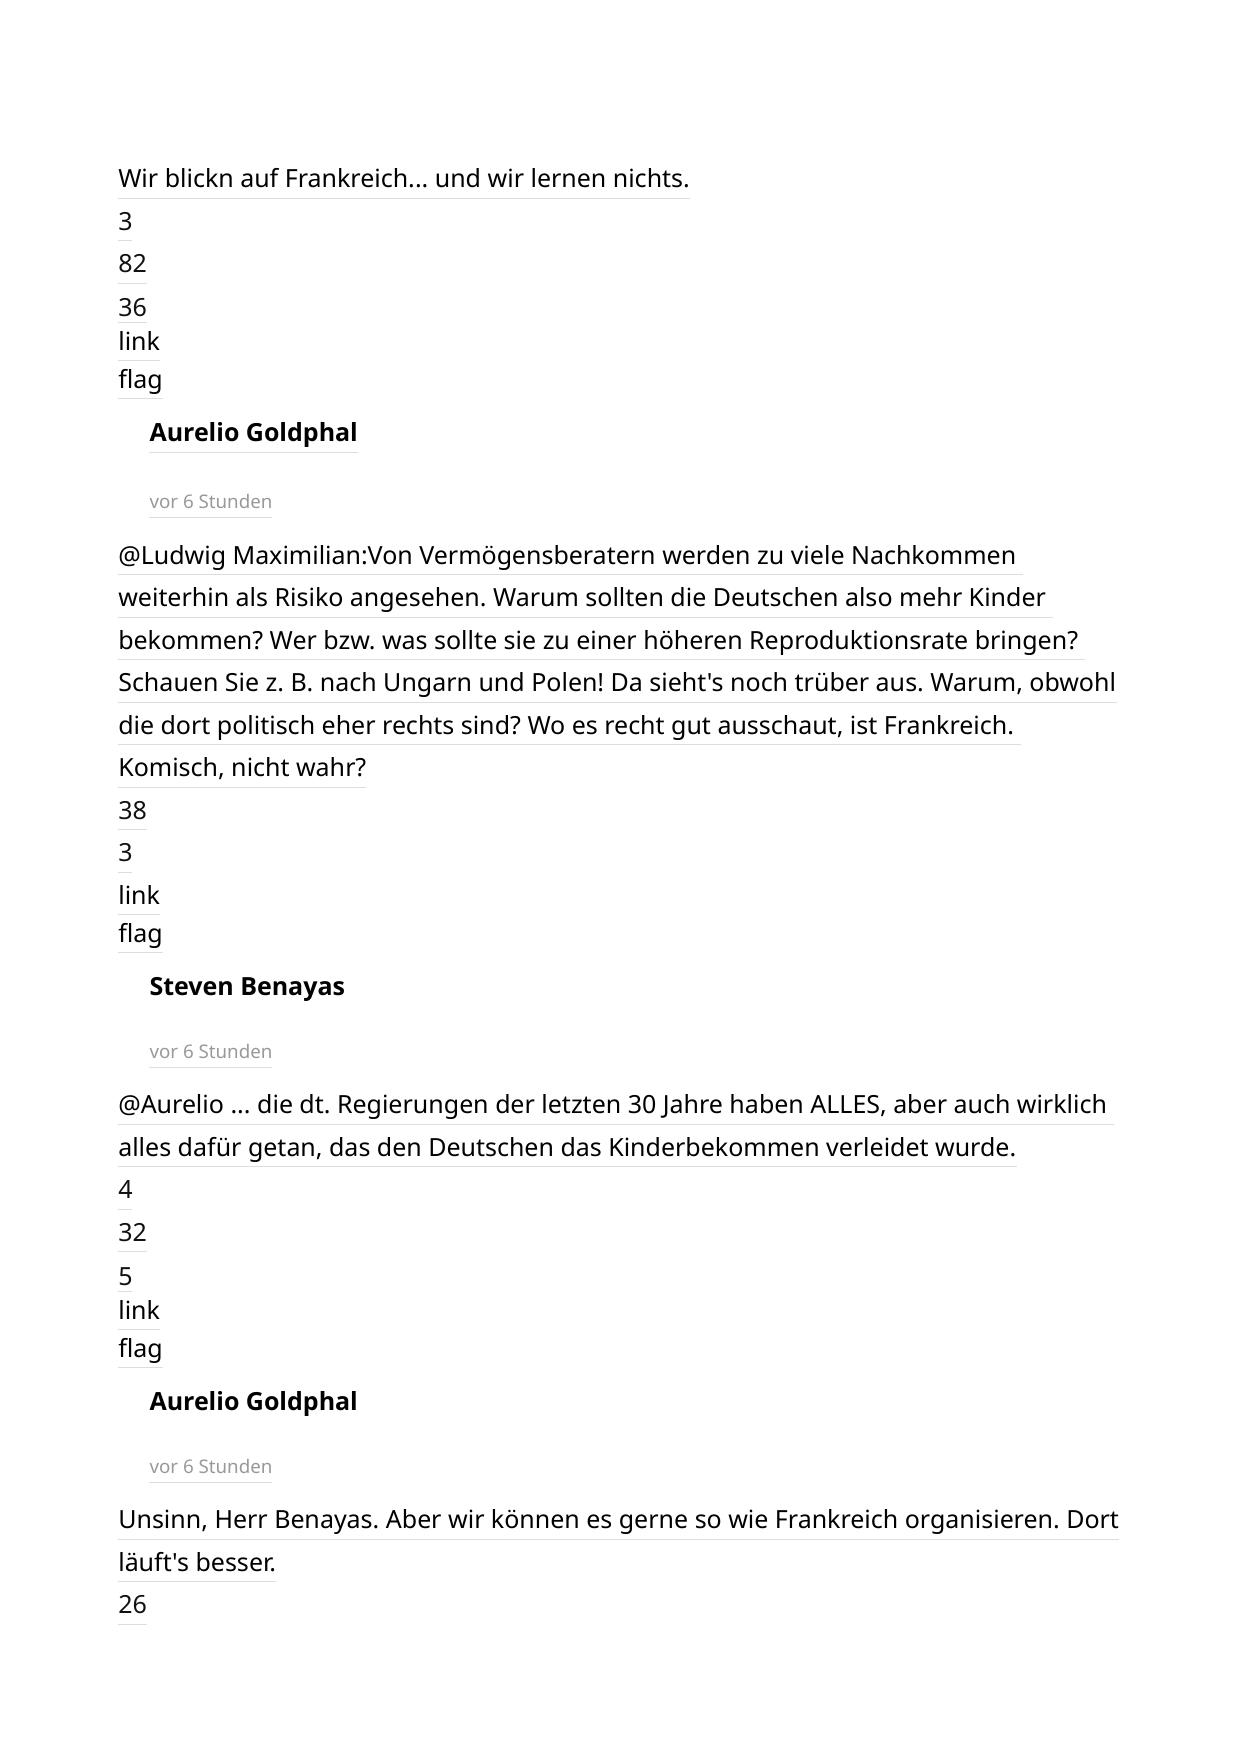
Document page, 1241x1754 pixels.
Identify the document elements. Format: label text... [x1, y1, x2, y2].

text 26 [118, 1587, 1122, 1625]
text flag [118, 361, 1122, 399]
text 3 [118, 835, 1122, 873]
text link [118, 877, 1122, 915]
text vor 6 Stunden [149, 1453, 1117, 1483]
text Wir blickn auf Frankreich... und wir lernen nichts. [118, 118, 1122, 199]
text 5 [118, 1257, 1122, 1292]
text vor 6 Stunden [149, 1038, 1117, 1068]
text Aurelio Goldphal [149, 415, 1122, 453]
text vor 6 Stunden [149, 489, 1117, 518]
text 38 [118, 792, 1122, 830]
text 4 [118, 1172, 1122, 1210]
text Aurelio Goldphal [149, 1384, 1122, 1418]
text link [118, 1292, 1122, 1330]
text 82 [118, 246, 1122, 284]
text flag [118, 915, 1122, 953]
text Steven Benayas [149, 969, 1122, 1003]
text 3 [118, 203, 1122, 241]
text @Aurelio ... die dt. Regierungen der letzten 30 Jahre haben ALLES, aber auch wirklich alles dafür getan, das den Deutschen das Kinderbekommen verleidet wurde. [118, 1087, 1122, 1167]
text 32 [118, 1214, 1122, 1252]
text 36 [118, 288, 1122, 323]
text Unsinn, Herr Benayas. Aber wir können es gerne so wie Frankreich organisieren. Dort läuft's besser. [118, 1502, 1122, 1582]
text flag [118, 1330, 1122, 1368]
text @Ludwig Maximilian:Von Vermögensberatern werden zu viele Nachkommen weiterhin als Risiko angesehen. Warum sollten die Deutschen also mehr Kinder bekommen? Wer bzw. was sollte sie zu einer höheren Reproduktionsrate bringen? Schauen Sie z. B. nach Ungarn und Polen! Da sieht's noch trüber aus. Warum, obwohl die dort politisch eher rechts sind? Wo es recht gut ausschaut, ist Frankreich. Komisch, nicht wahr? [118, 537, 1122, 788]
text link [118, 323, 1122, 361]
